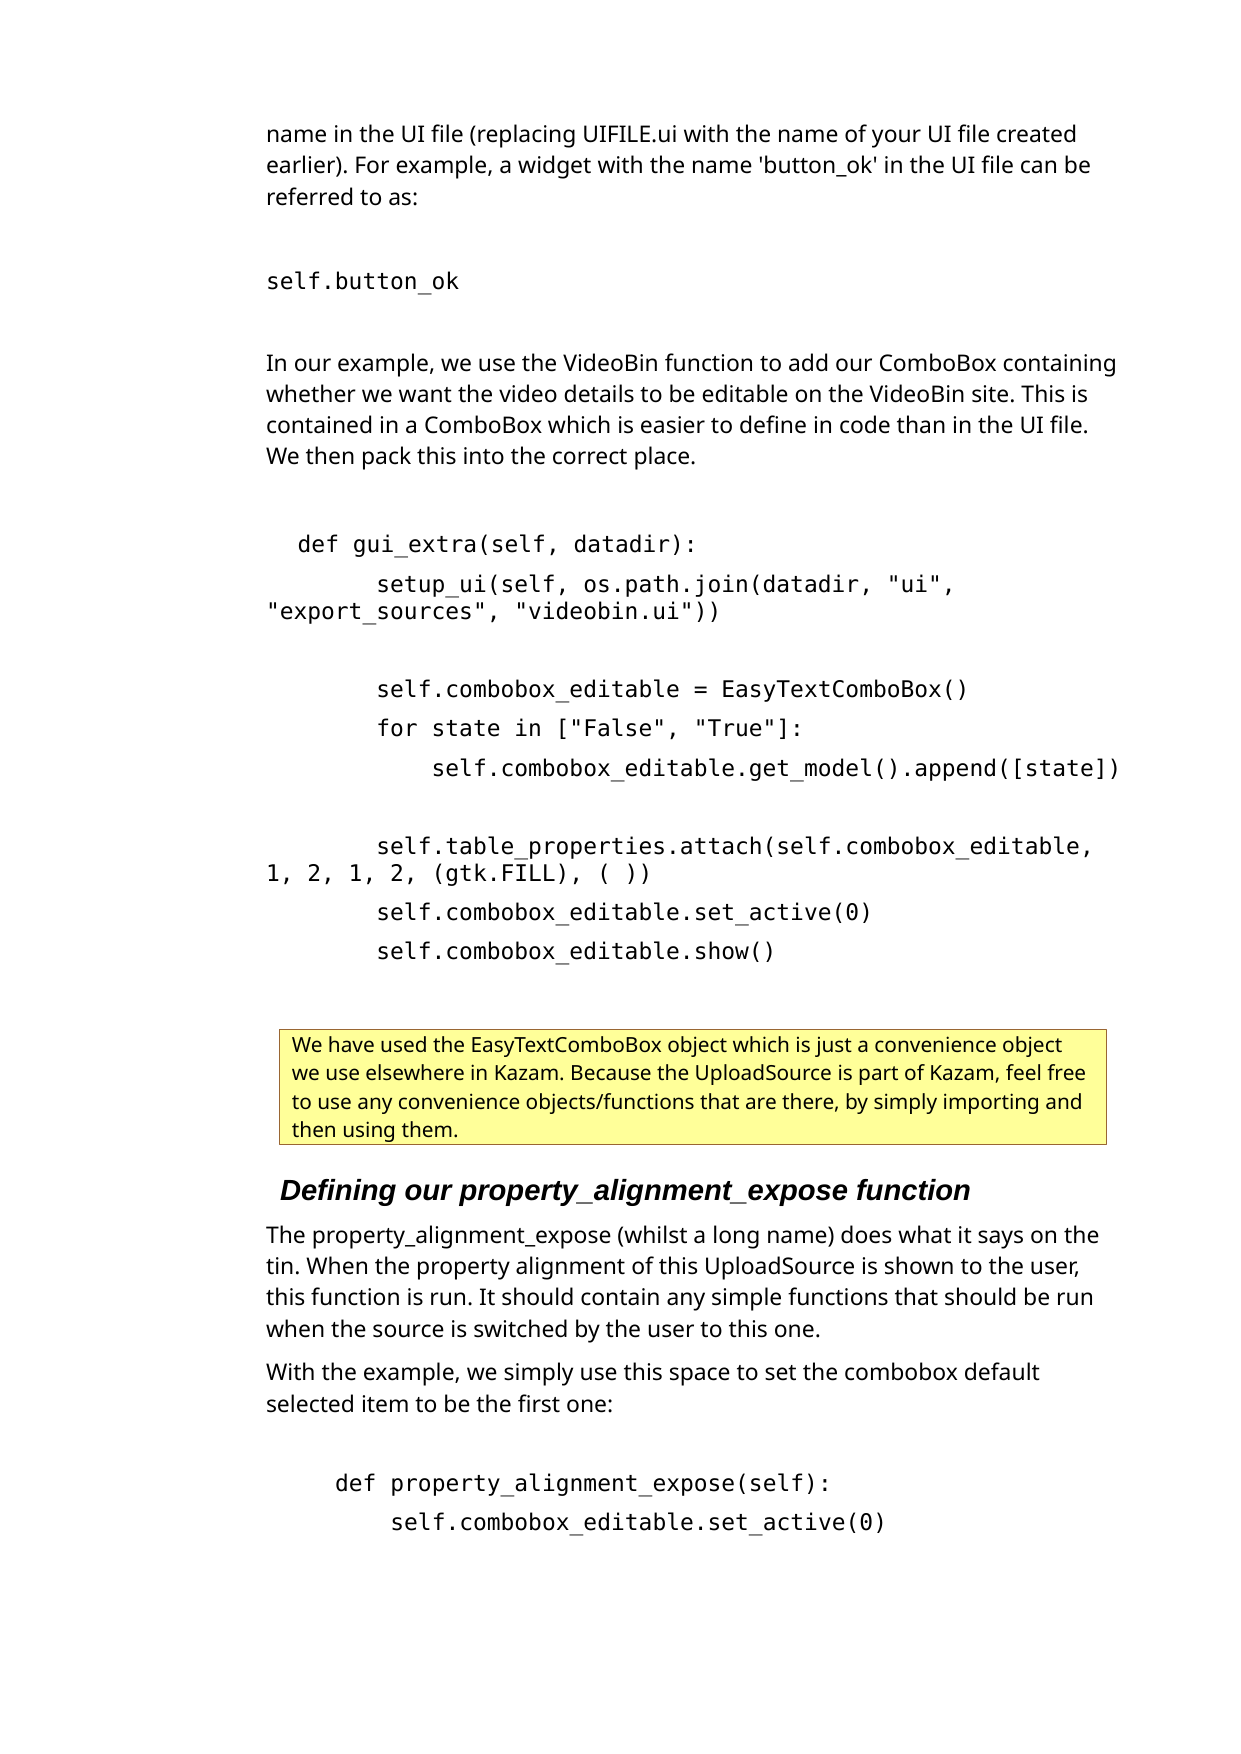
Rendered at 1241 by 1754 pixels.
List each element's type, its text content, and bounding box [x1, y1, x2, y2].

text self.combobox_editable = EasyTextComboBox() [266, 676, 1122, 703]
text With the example, we simply use this space to set the combobox default selected item to be the first one: [266, 1356, 1122, 1419]
text self.table_properties.attach(self.combobox_editable, 1, 2, 1, 2, (gtk.FILL), ( )) [266, 833, 1122, 886]
subtitle Defining our property_alignment_expose function [280, 1173, 1122, 1206]
text self.combobox_editable.get_model().append([state]) [266, 755, 1122, 781]
text self.combobox_editable.set_active(0) [266, 899, 1122, 926]
text The property_alignment_expose (whilst a long name) does what it says on the tin. When the property alignment of this UploadSource is shown to the user, this function is run. It should contain any simple functions that should be run when the source is switched by the user to this one. [266, 1219, 1122, 1344]
text self.combobox_editable.set_active(0) [280, 1509, 1122, 1536]
text def property_alignment_expose(self): [280, 1470, 1122, 1497]
text def gui_extra(self, datadir): [266, 528, 1122, 559]
text for state in ["False", "True"]: [266, 716, 1122, 742]
text name in the UI file (replacing UIFILE.ui with the name of your UI file created earlier). For example, a widget with the name 'button_ok' in the UI file can be referred to as: [266, 118, 1122, 212]
text In our example, we use the VideoBin function to add our ComboBox containing whether we want the video details to be editable on the VideoBin site. This is contained in a ComboBox which is easier to define in code than in the UI file. We then pack this into the correct place. [266, 346, 1122, 471]
text self.button_ok [266, 268, 1122, 295]
text setup_ui(self, os.path.join(datadir, "ui", "export_sources", "videobin.ui")) [266, 571, 1122, 625]
text self.combobox_editable.show() [266, 938, 1122, 965]
